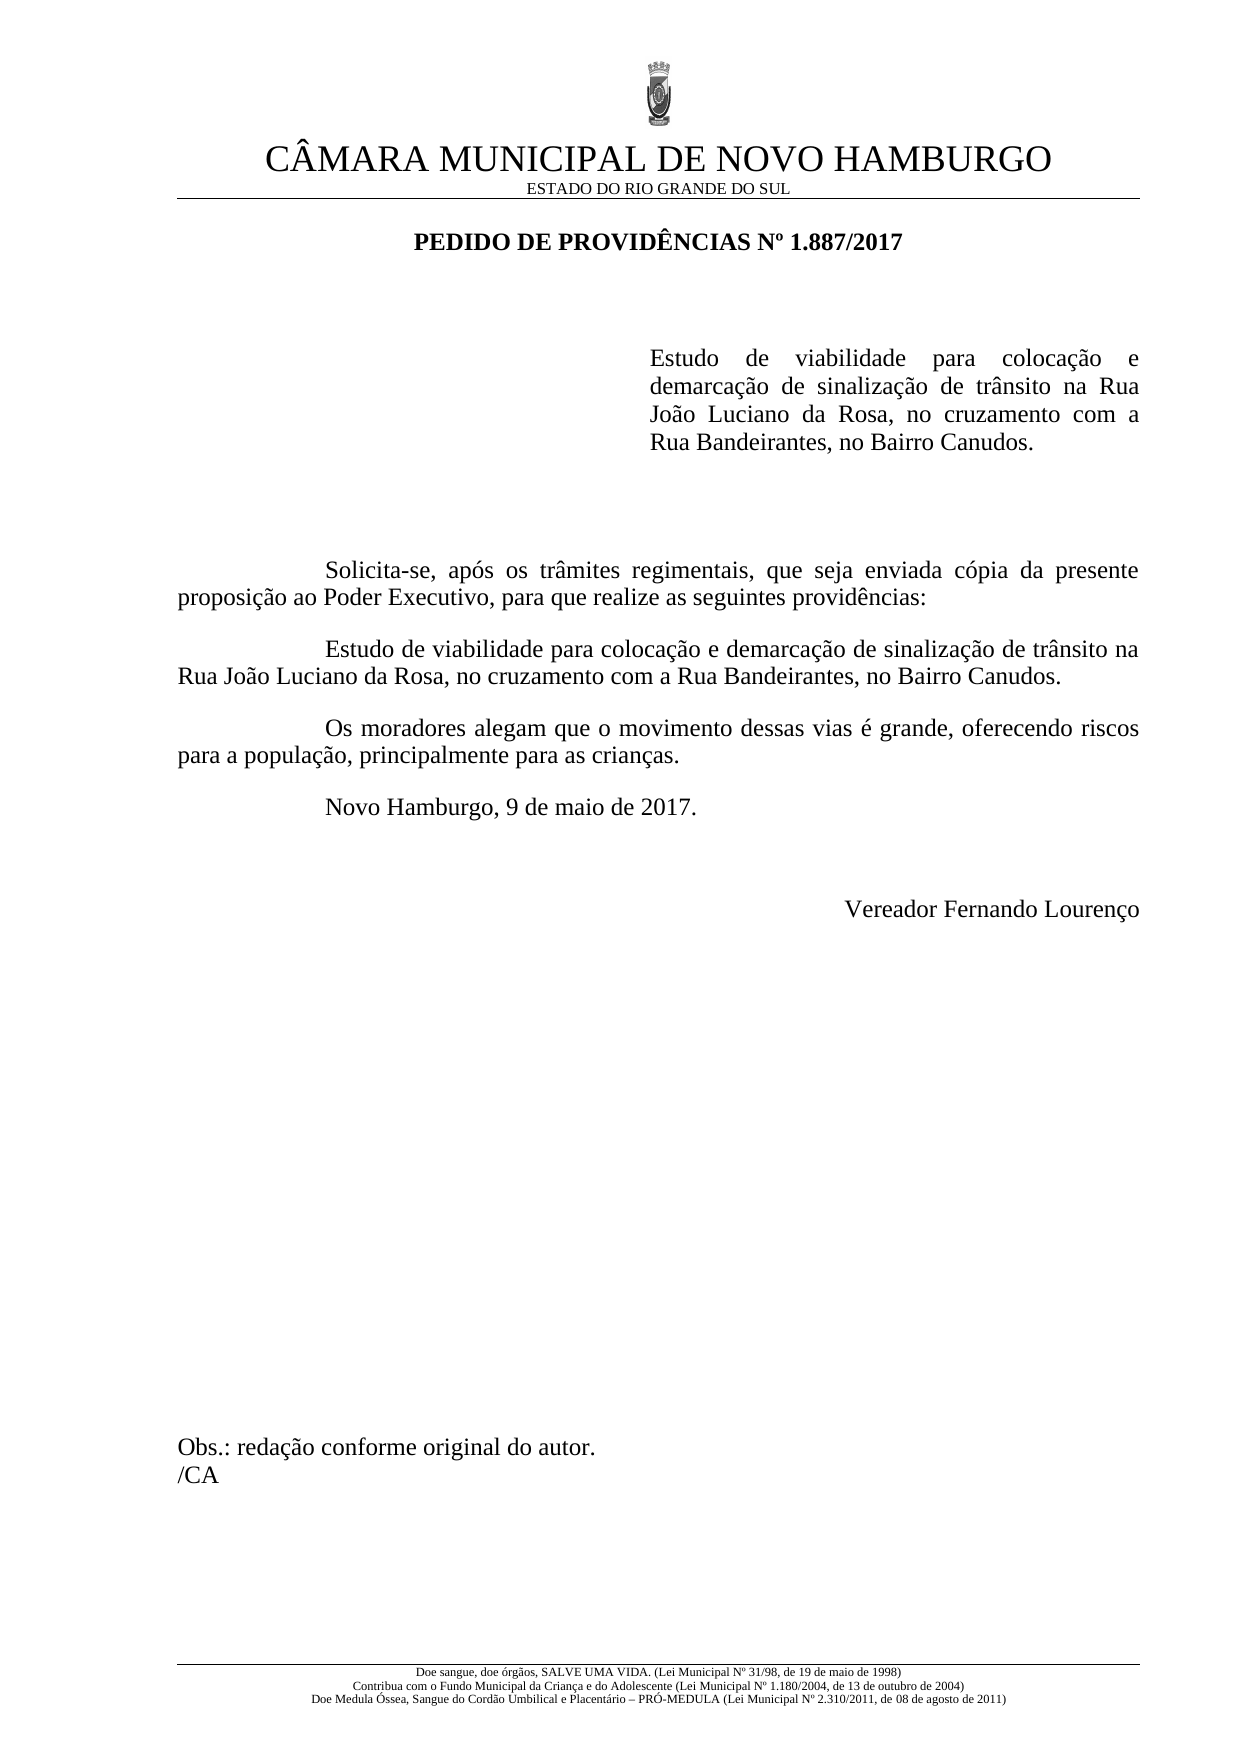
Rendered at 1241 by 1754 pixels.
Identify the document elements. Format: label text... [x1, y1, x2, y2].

text Estudo de viabilidade para colocação e demarcação de sinalização de trânsito na Rua João Luciano da Rosa, no cruzamento com a Rua Bandeirantes, no Bairro Canudos. [177, 635, 1140, 690]
text Solicita-se, após os trâmites regimentais, que seja enviada cópia da presente proposição ao Poder Executivo, para que realize as seguintes providências: [177, 556, 1140, 611]
text Vereador Fernando Lourenço [177, 895, 1140, 923]
text Novo Hamburgo, 9 de maio de 2017. [177, 793, 1140, 820]
text PEDIDO DE PROVIDÊNCIAS Nº 1.887/2017 [177, 228, 1140, 256]
text Obs.: redação conforme original do autor. [177, 1433, 1140, 1461]
text Estudo de viabilidade para colocação e demarcação de sinalização de trânsito na Rua João Luciano da Rosa, no cruzamento com a Rua Bandeirantes, no Bairro Canudos. [649, 344, 1140, 455]
text /CA [177, 1461, 1140, 1489]
text Os moradores alegam que o movimento dessas vias é grande, oferecendo riscos para a população, principalmente para as crianças. [177, 714, 1140, 769]
